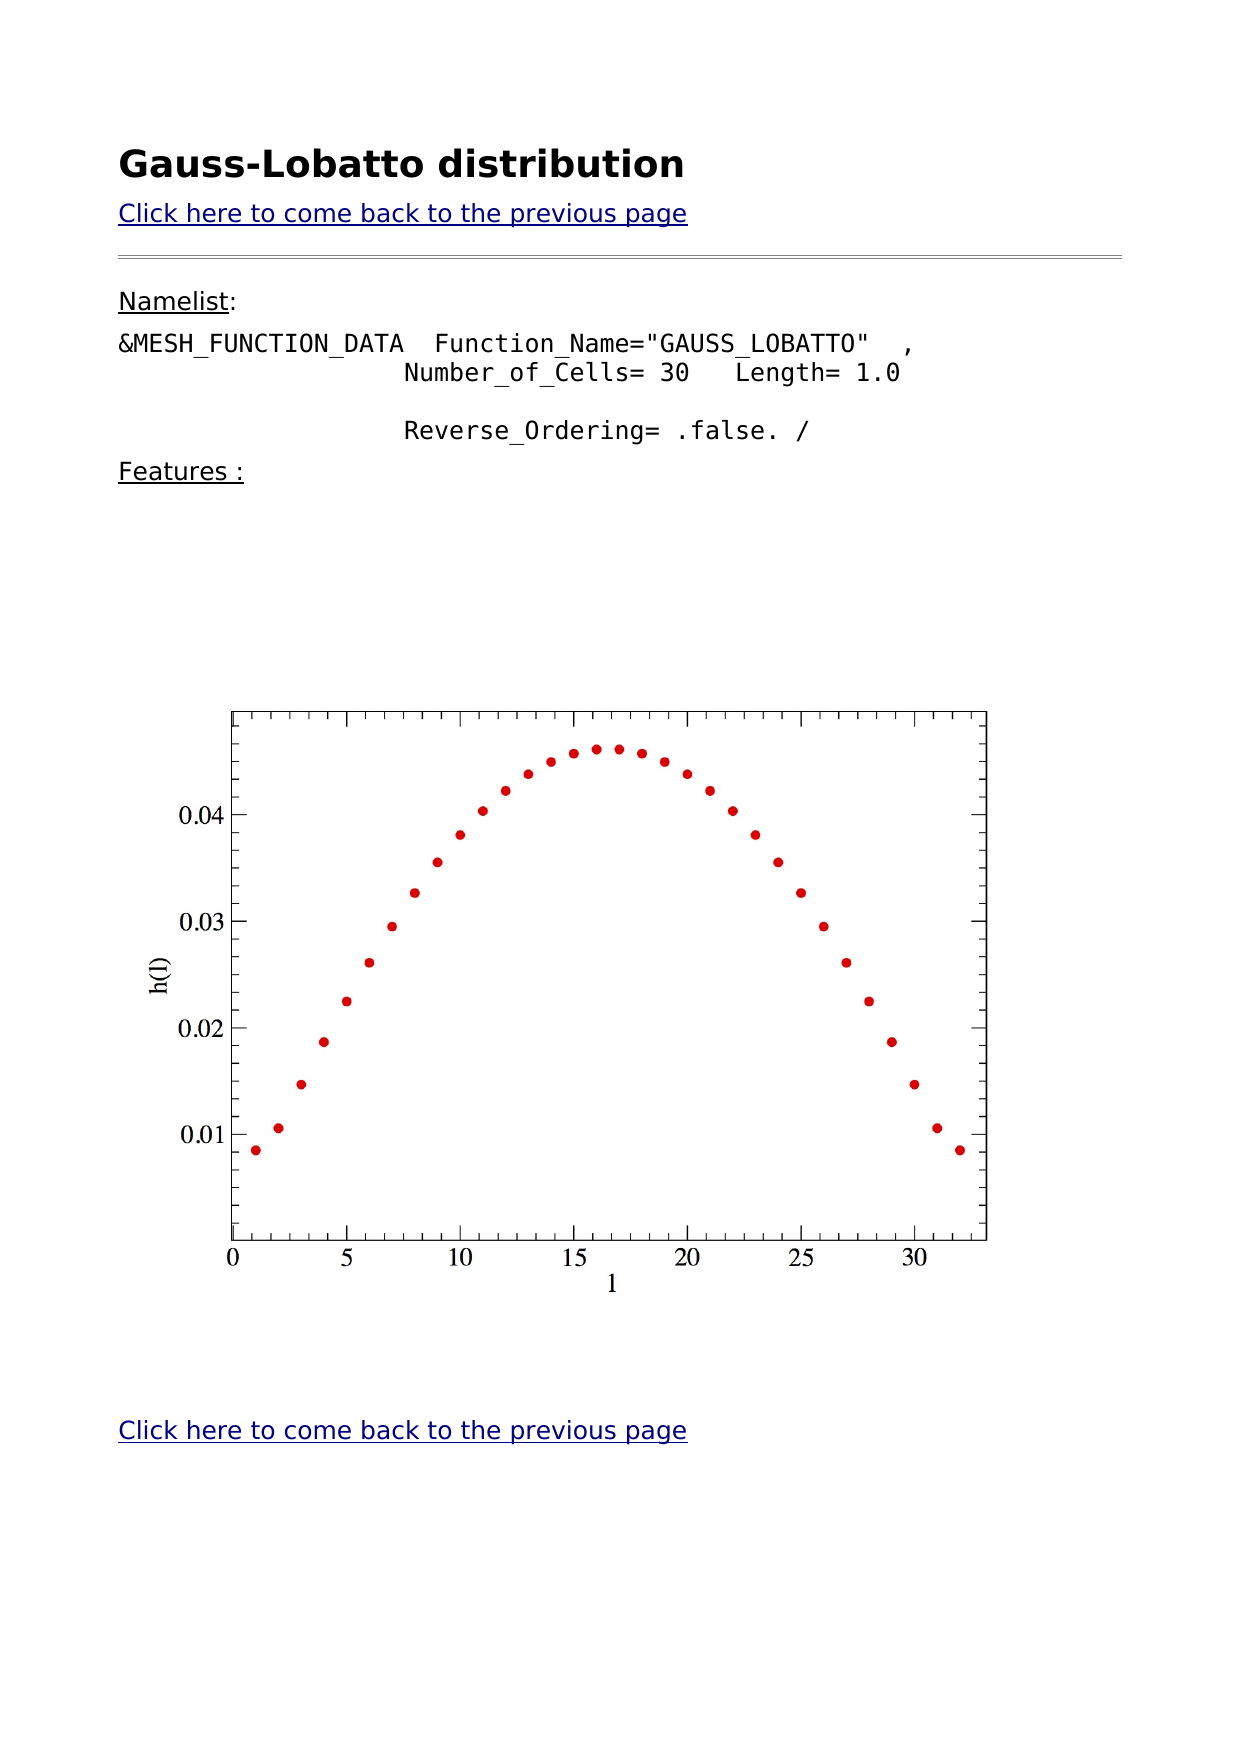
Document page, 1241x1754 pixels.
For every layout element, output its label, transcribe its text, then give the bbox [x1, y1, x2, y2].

text &MESH_FUNCTION_DATA Function_Name="GAUSS_LOBATTO" , Number_of_Cells= 30 Length= 1.0 Reverse_Ordering= .false. / [118, 329, 1122, 446]
picture [118, 599, 1123, 1375]
text Namelist: [118, 287, 1122, 316]
text Features : [118, 457, 1122, 487]
text Click here to come back to the previous page [118, 1417, 1122, 1446]
text Click here to come back to the previous page [118, 199, 1122, 228]
subtitle Gauss-Lobatto distribution [118, 143, 1122, 187]
